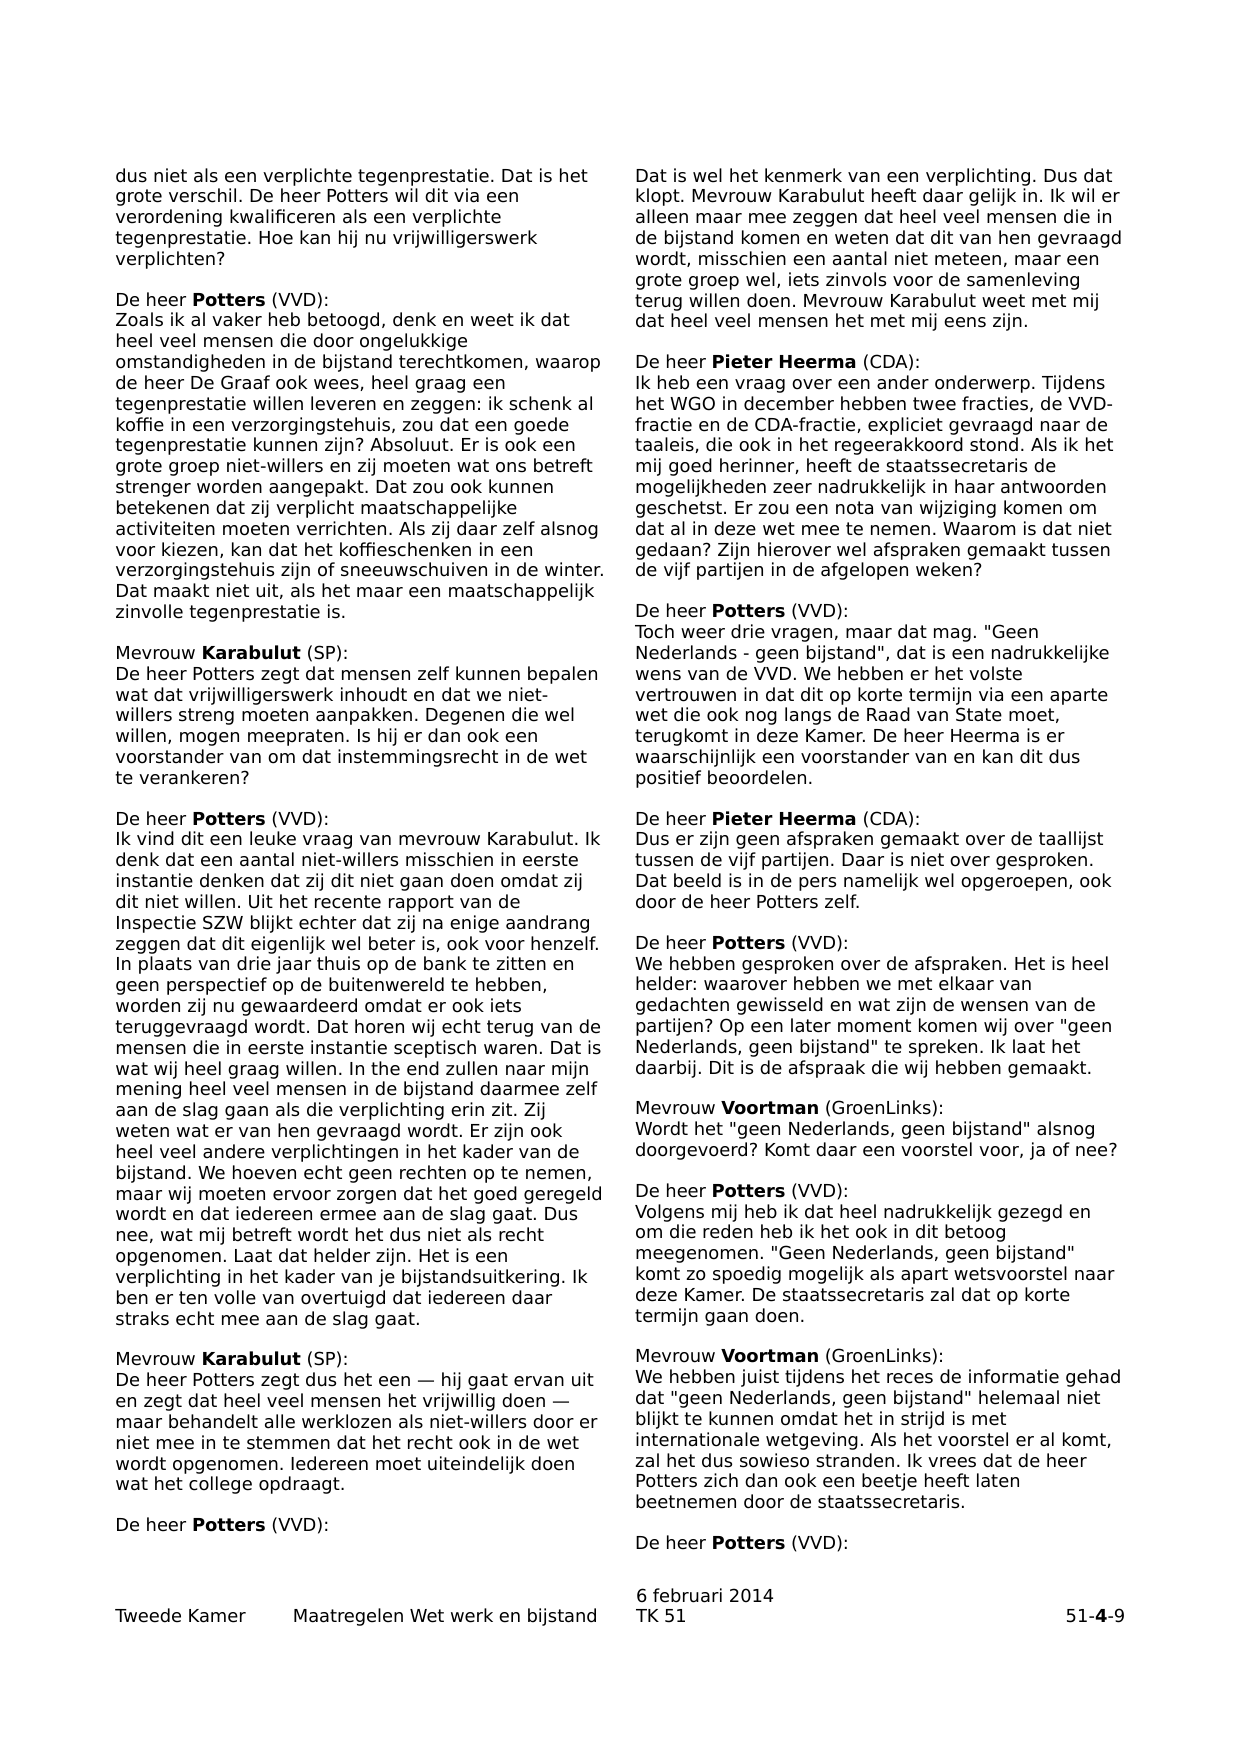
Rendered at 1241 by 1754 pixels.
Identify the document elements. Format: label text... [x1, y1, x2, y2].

text De heer Pieter Heerma (CDA): [635, 808, 1125, 829]
text De heer Potters (VVD): [635, 932, 1125, 953]
text Mevrouw Karabulut (SP): [115, 643, 605, 663]
text Dat is wel het kenmerk van een verplichting. Dus dat klopt. Mevrouw Karabulut heeft daar gelijk in. Ik wil er alleen maar mee zeggen dat heel veel mensen die in de bijstand komen en weten dat dit van hen gevraagd wordt, misschien een aantal niet meteen, maar een grote groep wel, iets zinvols voor de samenleving terug willen doen. Mevrouw Karabulut weet met mij dat heel veel mensen het met mij eens zijn. [635, 165, 1125, 332]
text Volgens mij heb ik dat heel nadrukkelijk gezegd en om die reden heb ik het ook in dit betoog meegenomen. "Geen Nederlands, geen bijstand" komt zo spoedig mogelijk als apart wetsvoorstel naar deze Kamer. De staatssecretaris zal dat op korte termijn gaan doen. [635, 1201, 1125, 1326]
text Dus er zijn geen afspraken gemaakt over de taallijst tussen de vijf partijen. Daar is niet over gesproken. Dat beeld is in de pers namelijk wel opgeroepen, ook door de heer Potters zelf. [635, 829, 1125, 912]
text De heer Potters (VVD): [635, 1181, 1125, 1201]
text Mevrouw Karabulut (SP): [115, 1349, 605, 1370]
text We hebben juist tijdens het reces de informatie gehad dat "geen Nederlands, geen bijstand" helemaal niet blijkt te kunnen omdat het in strijd is met internationale wetgeving. Als het voorstel er al komt, zal het dus sowieso stranden. Ik vrees dat de heer Potters zich dan ook een beetje heeft laten beetnemen door de staatssecretaris. [635, 1367, 1125, 1513]
text De heer Potters zegt dat mensen zelf kunnen bepalen wat dat vrijwilligerswerk inhoudt en dat we niet-willers streng moeten aanpakken. Degenen die wel willen, mogen meepraten. Is hij er dan ook een voorstander van om dat instemmingsrecht in de wet te verankeren? [115, 663, 605, 788]
text De heer Potters (VVD): [115, 1515, 605, 1536]
text Ik vind dit een leuke vraag van mevrouw Karabulut. Ik denk dat een aantal niet-willers misschien in eerste instantie denken dat zij dit niet gaan doen omdat zij dit niet willen. Uit het recente rapport van de Inspectie SZW blijkt echter dat zij na enige aandrang zeggen dat dit eigenlijk wel beter is, ook voor henzelf. In plaats van drie jaar thuis op de bank te zitten en geen perspectief op de buitenwereld te hebben, worden zij nu gewaardeerd omdat er ook iets teruggevraagd wordt. Dat horen wij echt terug van de mensen die in eerste instantie sceptisch waren. Dat is wat wij heel graag willen. In the end zullen naar mijn mening heel veel mensen in de bijstand daarmee zelf aan de slag gaan als die verplichting erin zit. Zij weten wat er van hen gevraagd wordt. Er zijn ook heel veel andere verplichtingen in het kader van de bijstand. We hoeven echt geen rechten op te nemen, maar wij moeten ervoor zorgen dat het goed geregeld wordt en dat iedereen ermee aan de slag gaat. Dus nee, wat mij betreft wordt het dus niet als recht opgenomen. Laat dat helder zijn. Het is een verplichting in het kader van je bijstandsuitkering. Ik ben er ten volle van overtuigd dat iedereen daar straks echt mee aan de slag gaat. [115, 829, 605, 1329]
text De heer Potters (VVD): [635, 601, 1125, 622]
text Mevrouw Voortman (GroenLinks): [635, 1346, 1125, 1367]
text Ik heb een vraag over een ander onderwerp. Tijdens het WGO in december hebben twee fracties, de VVD-fractie en de CDA-fractie, expliciet gevraagd naar de taaleis, die ook in het regeerakkoord stond. Als ik het mij goed herinner, heeft de staatssecretaris de mogelijkheden zeer nadrukkelijk in haar antwoorden geschetst. Er zou een nota van wijziging komen om dat al in deze wet mee te nemen. Waarom is dat niet gedaan? Zijn hierover wel afspraken gemaakt tussen de vijf partijen in de afgelopen weken? [635, 373, 1125, 581]
text De heer Pieter Heerma (CDA): [635, 352, 1125, 373]
text dus niet als een verplichte tegenprestatie. Dat is het grote verschil. De heer Potters wil dit via een verordening kwalificeren als een verplichte tegenprestatie. Hoe kan hij nu vrijwilligerswerk verplichten? [115, 165, 605, 269]
text De heer Potters (VVD): [115, 808, 605, 829]
text Toch weer drie vragen, maar dat mag. "Geen Nederlands - geen bijstand", dat is een nadrukkelijke wens van de VVD. We hebben er het volste vertrouwen in dat dit op korte termijn via een aparte wet die ook nog langs de Raad van State moet, terugkomt in deze Kamer. De heer Heerma is er waarschijnlijk een voorstander van en kan dit dus positief beoordelen. [635, 622, 1125, 788]
text Zoals ik al vaker heb betoogd, denk en weet ik dat heel veel mensen die door ongelukkige omstandigheden in de bijstand terechtkomen, waarop de heer De Graaf ook wees, heel graag een tegenprestatie willen leveren en zeggen: ik schenk al koffie in een verzorgingstehuis, zou dat een goede tegenprestatie kunnen zijn? Absoluut. Er is ook een grote groep niet-willers en zij moeten wat ons betreft strenger worden aangepakt. Dat zou ook kunnen betekenen dat zij verplicht maatschappelijke activiteiten moeten verrichten. Als zij daar zelf alsnog voor kiezen, kan dat het koffieschenken in een verzorgingstehuis zijn of sneeuwschuiven in de winter. Dat maakt niet uit, als het maar een maatschappelijk zinvolle tegenprestatie is. [115, 310, 605, 623]
text Wordt het "geen Nederlands, geen bijstand" alsnog doorgevoerd? Komt daar een voorstel voor, ja of nee? [635, 1119, 1125, 1161]
text De heer Potters (VVD): [115, 289, 605, 310]
text De heer Potters (VVD): [635, 1533, 1125, 1554]
text De heer Potters zegt dus het een — hij gaat ervan uit en zegt dat heel veel mensen het vrijwillig doen — maar behandelt alle werklozen als niet-willers door er niet mee in te stemmen dat het recht ook in de wet wordt opgenomen. Iedereen moet uiteindelijk doen wat het college opdraagt. [115, 1370, 605, 1495]
text Mevrouw Voortman (GroenLinks): [635, 1098, 1125, 1119]
text We hebben gesproken over de afspraken. Het is heel helder: waarover hebben we met elkaar van gedachten gewisseld en wat zijn de wensen van de partijen? Op een later moment komen wij over "geen Nederlands, geen bijstand" te spreken. Ik laat het daarbij. Dit is de afspraak die wij hebben gemaakt. [635, 953, 1125, 1078]
